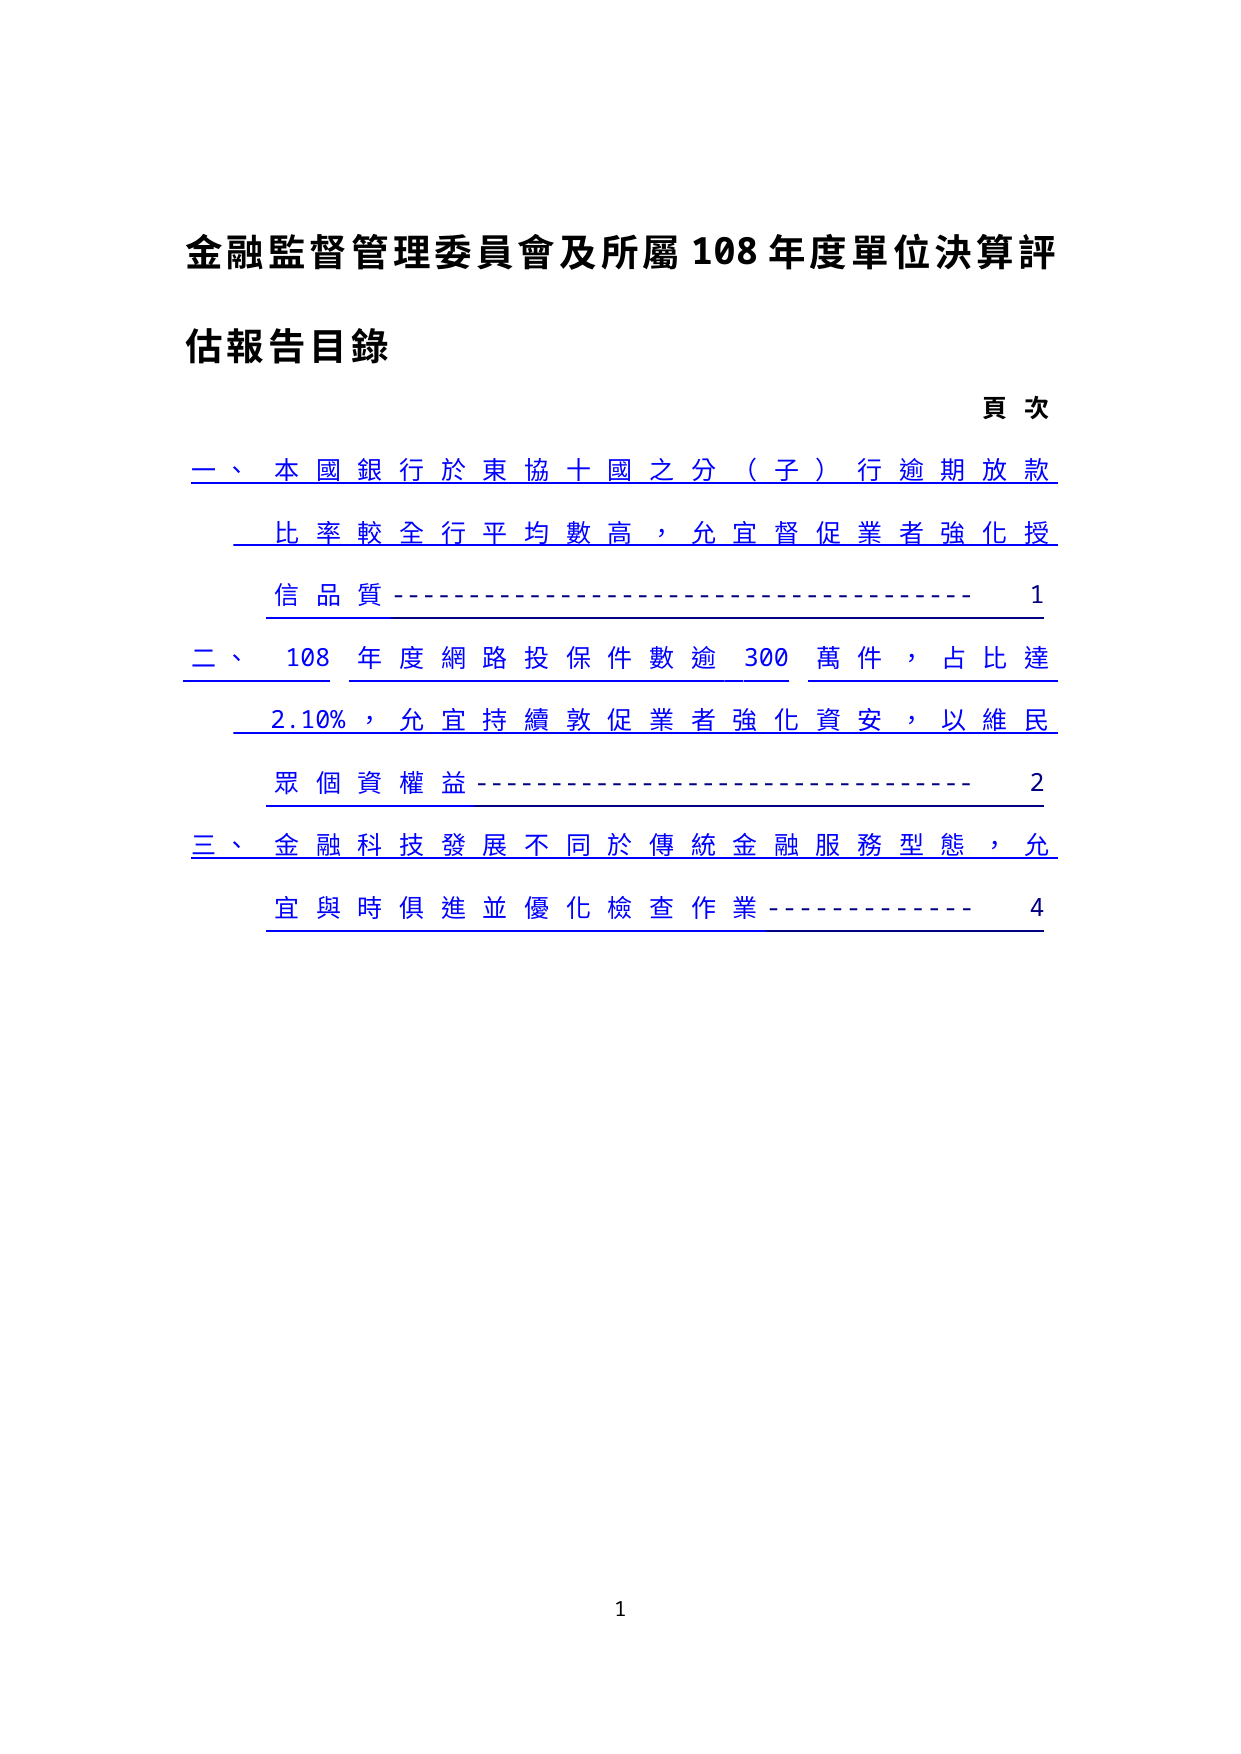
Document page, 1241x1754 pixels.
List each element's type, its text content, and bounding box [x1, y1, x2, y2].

text 一、本國銀行於東協十國之分（子）行逾期放款比率較全行平均數高，允宜督促業者強化授信品質 1 [183, 427, 1058, 615]
text 三、金融科技發展不同於傳統金融服務型態，允宜與時俱進並優化檢查作業 4 [183, 802, 1058, 927]
text 二、108年度網路投保件數逾300萬件，占比達2.10%，允宜持續敦促業者強化資安，以維民眾個資權益 2 [183, 615, 1058, 802]
text 頁次 [183, 365, 1058, 427]
text 金融監督管理委員會及所屬108年度單位決算評估報告目錄 [183, 177, 1058, 365]
